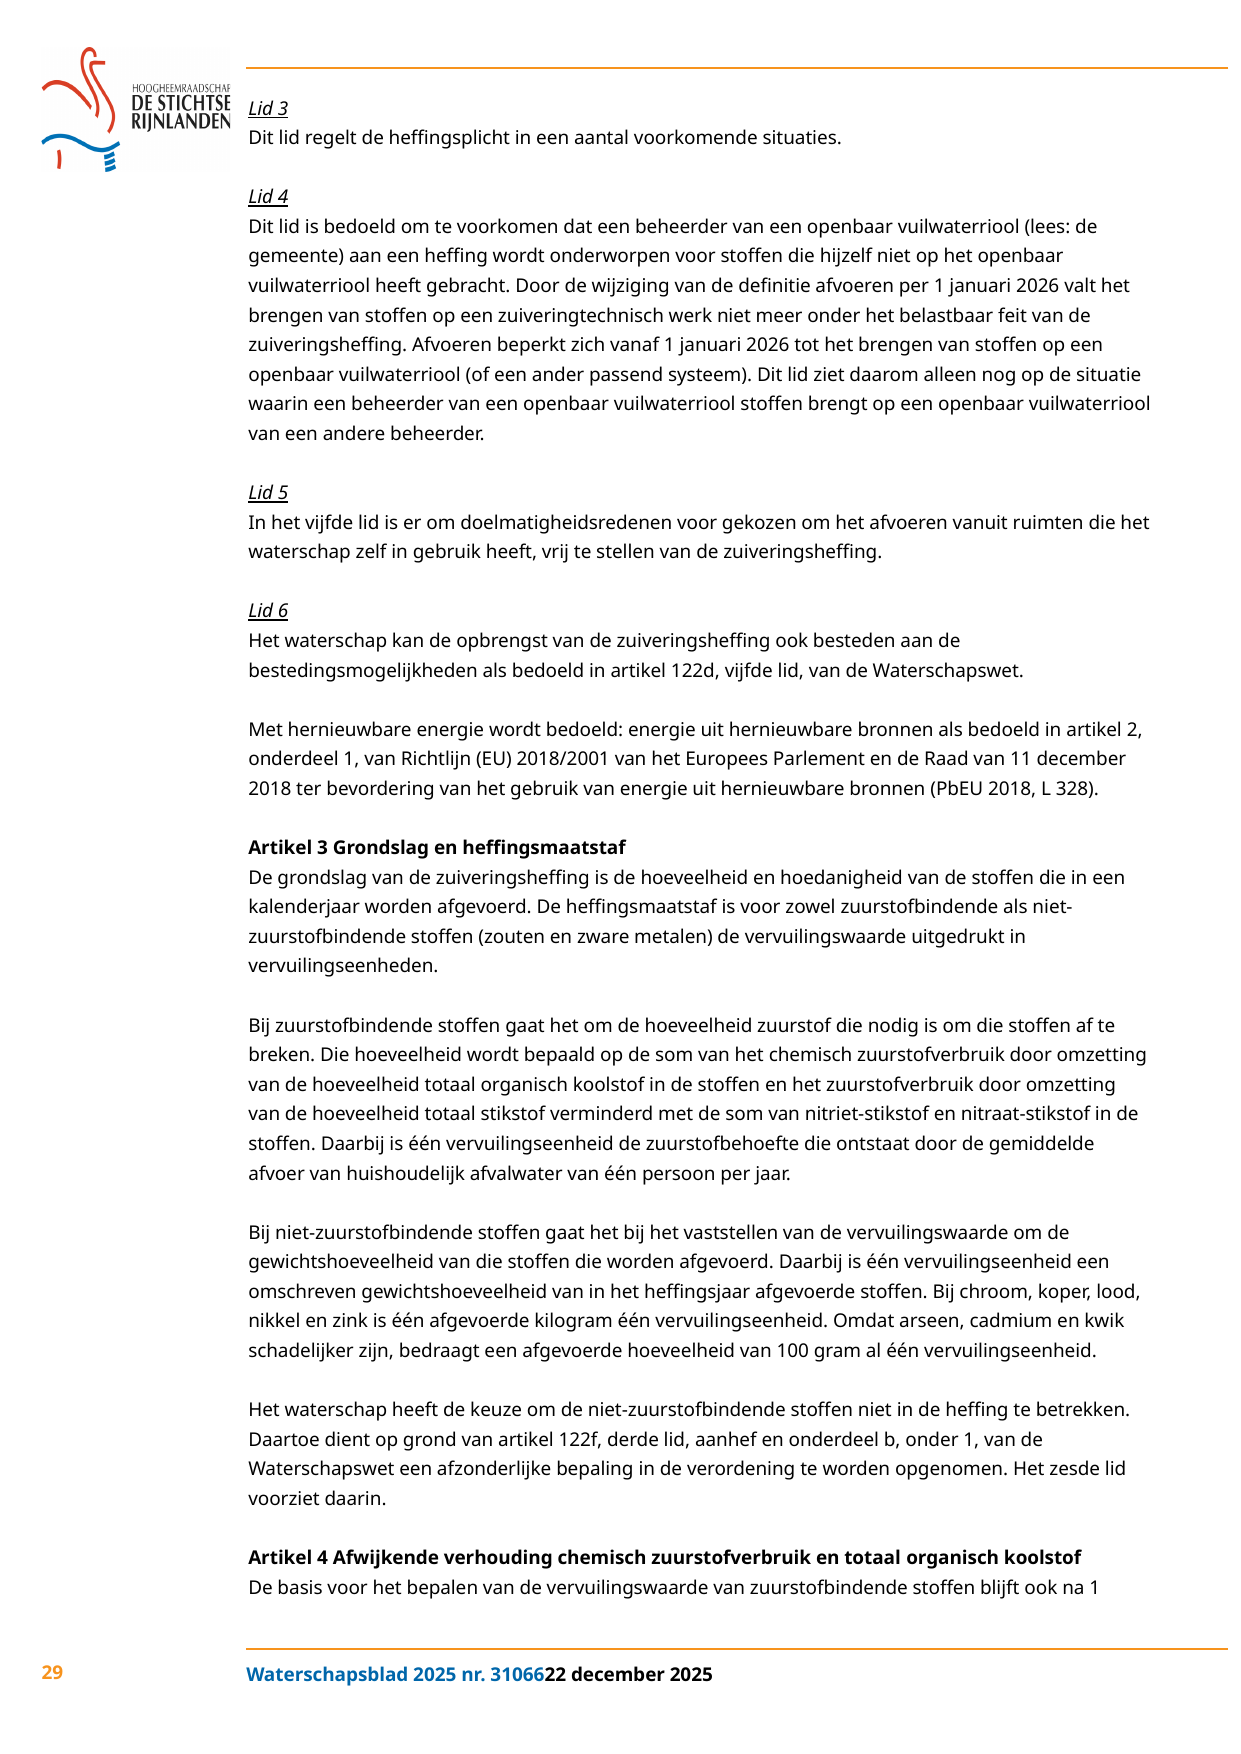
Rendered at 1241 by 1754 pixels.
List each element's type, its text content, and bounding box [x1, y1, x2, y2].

text Dit lid regelt de heffingsplicht in een aantal voorkomende situaties. [248, 124, 1152, 150]
text Lid 4 [248, 183, 1152, 209]
text Artikel 4 Afwijkende verhouding chemisch zuurstofverbruik en totaal organisch koolstof [248, 1544, 1152, 1570]
text Dit lid is bedoeld om te voorkomen dat een beheerder van een openbaar vuilwaterriool (lees: de gemeente) aan een heffing wordt onderworpen voor stoffen die hijzelf niet op het openbaar vuilwaterriool heeft gebracht. Door de wijziging van de definitie afvoeren per 1 januari 2026 valt het brengen van stoffen op een zuiveringtechnisch werk niet meer onder het belastbaar feit van de zuiveringsheffing. Afvoeren beperkt zich vanaf 1 januari 2026 tot het brengen van stoffen op een openbaar vuilwaterriool (of een ander passend systeem). Dit lid ziet daarom alleen nog op de situatie waarin een beheerder van een openbaar vuilwaterriool stoffen brengt op een openbaar vuilwaterriool van een andere beheerder. [248, 213, 1152, 446]
text Het waterschap heeft de keuze om de niet-zuurstofbindende stoffen niet in de heffing te betrekken. Daartoe dient op grond van artikel 122f, derde lid, aanhef en onderdeel b, onder 1, van de Waterschapswet een afzonderlijke bepaling in de verordening te worden opgenomen. Het zesde lid voorziet daarin. [248, 1396, 1152, 1511]
text De grondslag van de zuiveringsheffing is de hoeveelheid en hoedanigheid van de stoffen die in een kalenderjaar worden afgevoerd. De heffingsmaatstaf is voor zowel zuurstofbindende als niet-zuurstofbindende stoffen (zouten en zware metalen) de vervuilingswaarde uitgedrukt in vervuilingseenheden. [248, 864, 1152, 978]
text Bij niet-zuurstofbindende stoffen gaat het bij het vaststellen van de vervuilingswaarde om de gewichtshoeveelheid van die stoffen die worden afgevoerd. Daarbij is één vervuilingseenheid een omschreven gewichtshoeveelheid van in het heffingsjaar afgevoerde stoffen. Bij chroom, koper, lood, nikkel en zink is één afgevoerde kilogram één vervuilingseenheid. Omdat arseen, cadmium en kwik schadelijker zijn, bedraagt een afgevoerde hoeveelheid van 100 gram al één vervuilingseenheid. [248, 1219, 1152, 1363]
text Het waterschap kan de opbrengst van de zuiveringsheffing ook besteden aan de bestedingsmogelijkheden als bedoeld in artikel 122d, vijfde lid, van de Waterschapswet. [248, 627, 1152, 683]
text Lid 6 [248, 598, 1152, 623]
picture [41, 47, 231, 172]
text Lid 5 [248, 479, 1152, 505]
text Artikel 3 Grondslag en heffingsmaatstaf [248, 834, 1152, 860]
text De basis voor het bepalen van de vervuilingswaarde van zuurstofbindende stoffen blijft ook na 1 [248, 1574, 1152, 1600]
text Lid 3 [248, 95, 1152, 121]
text Met hernieuwbare energie wordt bedoeld: energie uit hernieuwbare bronnen als bedoeld in artikel 2, onderdeel 1, van Richtlijn (EU) 2018/2001 van het Europees Parlement en de Raad van 11 december 2018 ter bevordering van het gebruik van energie uit hernieuwbare bronnen (PbEU 2018, L 328). [248, 716, 1152, 801]
text Bij zuurstofbindende stoffen gaat het om de hoeveelheid zuurstof die nodig is om die stoffen af te breken. Die hoeveelheid wordt bepaald op de som van het chemisch zuurstofverbruik door omzetting van de hoeveelheid totaal organisch koolstof in de stoffen en het zuurstofverbruik door omzetting van de hoeveelheid totaal stikstof verminderd met de som van nitriet-stikstof en nitraat-stikstof in de stoffen. Daarbij is één vervuilingseenheid de zuurstofbehoefte die ontstaat door de gemiddelde afvoer van huishoudelijk afvalwater van één persoon per jaar. [248, 1012, 1152, 1186]
text In het vijfde lid is er om doelmatigheidsredenen voor gekozen om het afvoeren vanuit ruimten die het waterschap zelf in gebruik heeft, vrij te stellen van de zuiveringsheffing. [248, 509, 1152, 564]
